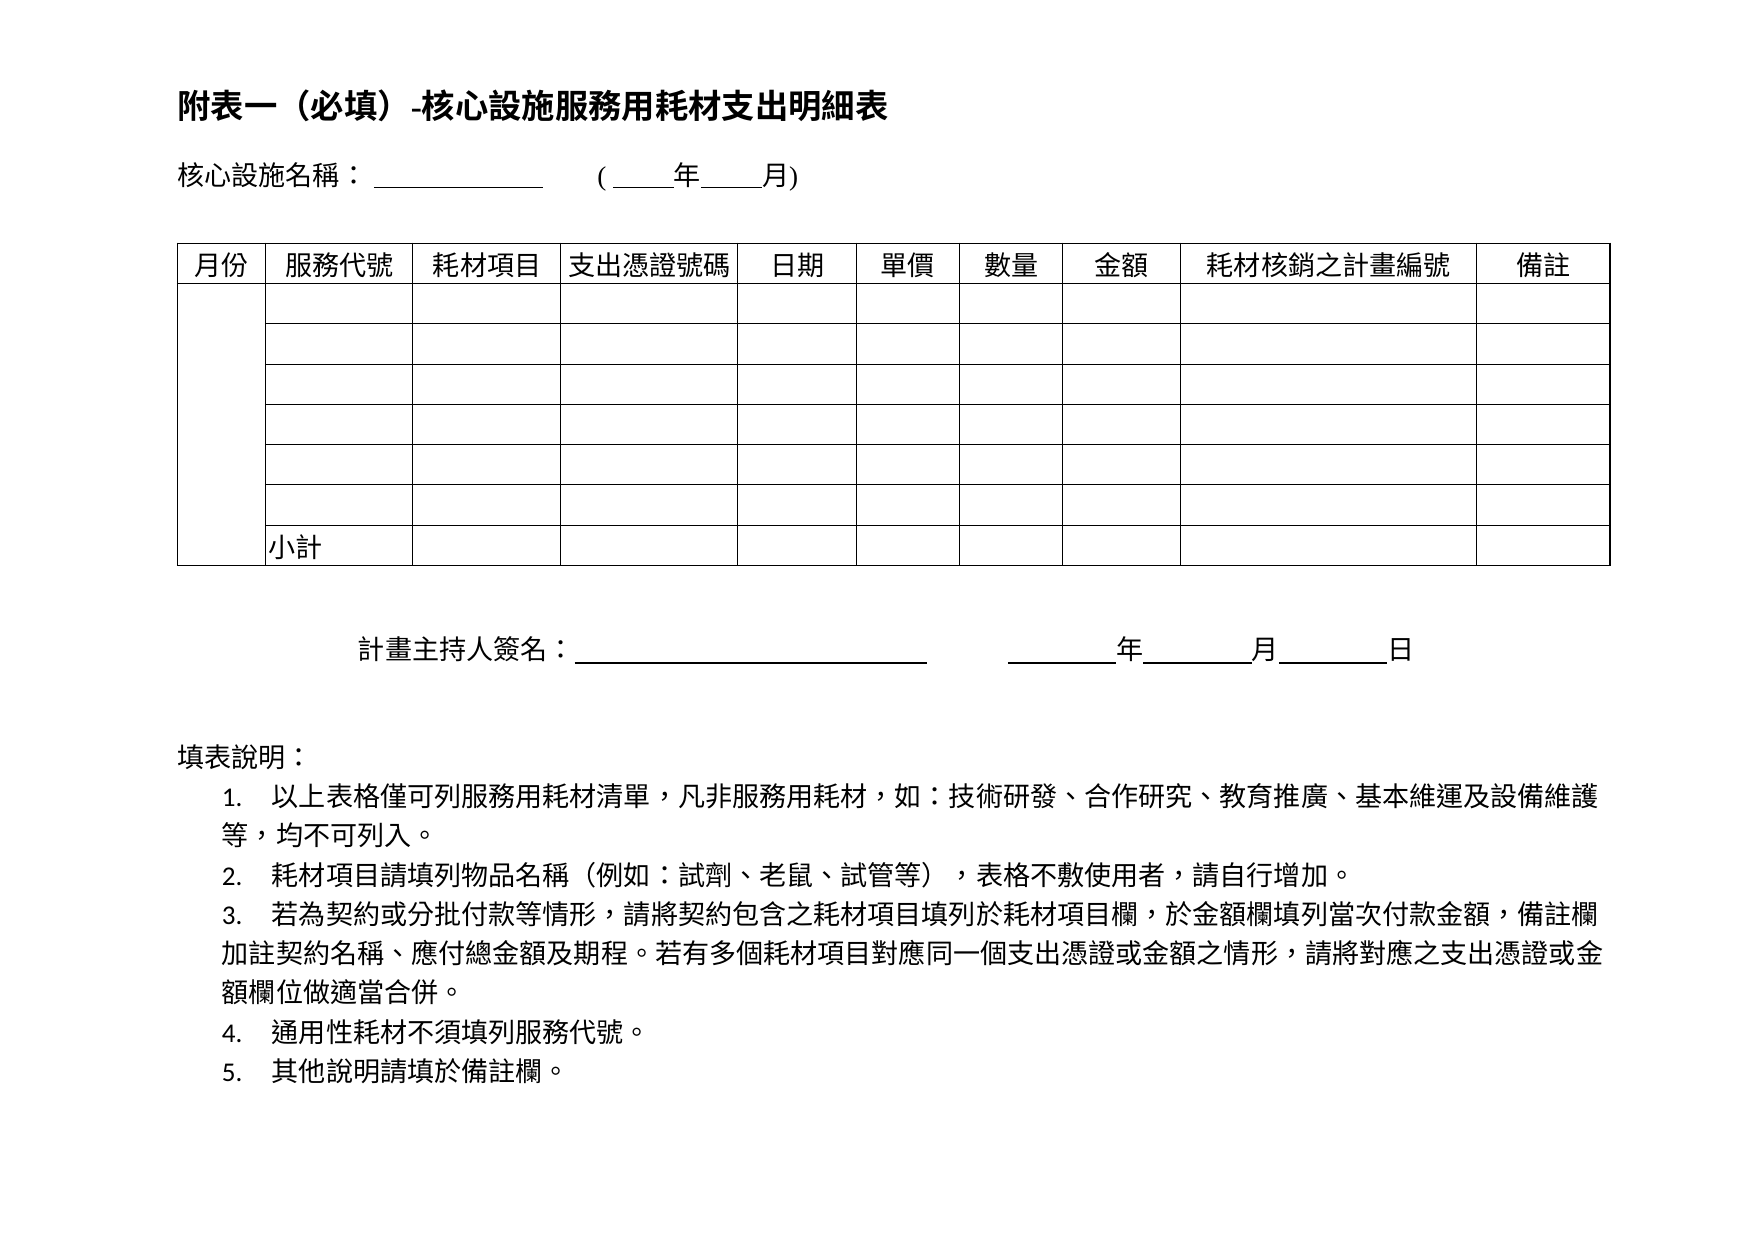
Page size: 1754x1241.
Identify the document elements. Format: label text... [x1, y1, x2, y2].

table_cell [738, 284, 856, 323]
table_cell [857, 365, 959, 404]
table_cell [1063, 324, 1180, 363]
table_cell 計畫主持人簽名： 年 月 日 填表說明： 以上表格僅可列服務用耗材清單，凡非服務用耗材，如：技術研發、合作研究、教育推廣、基本維運及設備維護等，均不可列入。 耗材項目請填列物品名稱（例如：試劑、老鼠、試管等），表格不敷使用者，請自行增加。 若為契約或分批付款等情形，請將契約包含之耗材項目填列於耗材項目欄，於金額欄填列當次付款金額，備註欄加註契約名稱、應付總金額及期程。若有多個耗材項目對應同一個支出憑證或金額之情形，請將對應之支出憑證或金額欄位做適當合併。 通用性耗材不須填列服務代號。 其他說明請填於備註欄。 [174, 628, 1624, 1126]
table_cell [1477, 526, 1609, 565]
table_cell [738, 526, 856, 565]
table_cell [1063, 365, 1180, 404]
table_cell [857, 485, 959, 525]
table_cell [266, 405, 412, 444]
table_cell 小計 [266, 526, 412, 565]
table_cell [1063, 284, 1180, 323]
table_cell [413, 284, 560, 323]
table_header 日期 [738, 244, 856, 283]
table_cell [857, 405, 959, 444]
table_header 月份 [178, 244, 265, 283]
table_cell [561, 405, 737, 444]
table_cell [1181, 526, 1476, 565]
table_cell [266, 365, 412, 404]
table_cell [266, 284, 412, 323]
table_cell [174, 211, 1624, 628]
table_cell [561, 284, 737, 323]
table_cell [1477, 365, 1609, 404]
table_cell [1181, 445, 1476, 484]
table_header 服務代號 [266, 244, 412, 283]
table_cell [413, 365, 560, 404]
table_cell [960, 526, 1062, 565]
table_cell [266, 324, 412, 363]
table_cell [561, 485, 737, 525]
table_cell [1477, 485, 1609, 525]
table_header 備註 [1477, 244, 1609, 283]
table_cell [561, 526, 737, 565]
table_cell [738, 324, 856, 363]
table_cell [1063, 526, 1180, 565]
table_cell [413, 445, 560, 484]
table_cell [857, 445, 959, 484]
table_cell [178, 284, 265, 565]
table_cell [1477, 284, 1609, 323]
table_cell [1063, 485, 1180, 525]
table_header 耗材核銷之計畫編號 [1181, 244, 1476, 283]
table_cell [1181, 365, 1476, 404]
table_cell [738, 405, 856, 444]
table_cell [1181, 284, 1476, 323]
table_cell [413, 526, 560, 565]
table_header 附表一（必填）-核心設施服務用耗材支出明細表 [174, 74, 1624, 135]
table_cell [1477, 405, 1609, 444]
table_cell [561, 445, 737, 484]
table_cell [413, 485, 560, 525]
table_cell [413, 405, 560, 444]
table_cell [857, 284, 959, 323]
table_cell [1063, 405, 1180, 444]
table_cell [960, 405, 1062, 444]
table_cell [960, 324, 1062, 363]
table_cell [960, 284, 1062, 323]
table_cell [857, 526, 959, 565]
table_header 支出憑證號碼 [561, 244, 737, 283]
table_cell [1181, 324, 1476, 363]
table_cell [1181, 485, 1476, 525]
table_cell [561, 324, 737, 363]
table_header 金額 [1063, 244, 1180, 283]
table_cell [738, 445, 856, 484]
table_cell [266, 485, 412, 525]
table_cell [266, 445, 412, 484]
table_cell [1477, 445, 1609, 484]
table_cell 核心設施名稱： ( 年 月) [174, 135, 1624, 211]
table_header 耗材項目 [413, 244, 560, 283]
table_cell [1181, 405, 1476, 444]
table_header 單價 [857, 244, 959, 283]
table_cell [738, 485, 856, 525]
table_cell [960, 485, 1062, 525]
table_cell [857, 324, 959, 363]
table_header 數量 [960, 244, 1062, 283]
table_cell [960, 445, 1062, 484]
table_cell [413, 324, 560, 363]
table_cell [1063, 445, 1180, 484]
table_cell [1477, 324, 1609, 363]
table_cell [960, 365, 1062, 404]
table_cell [561, 365, 737, 404]
table_cell [738, 365, 856, 404]
